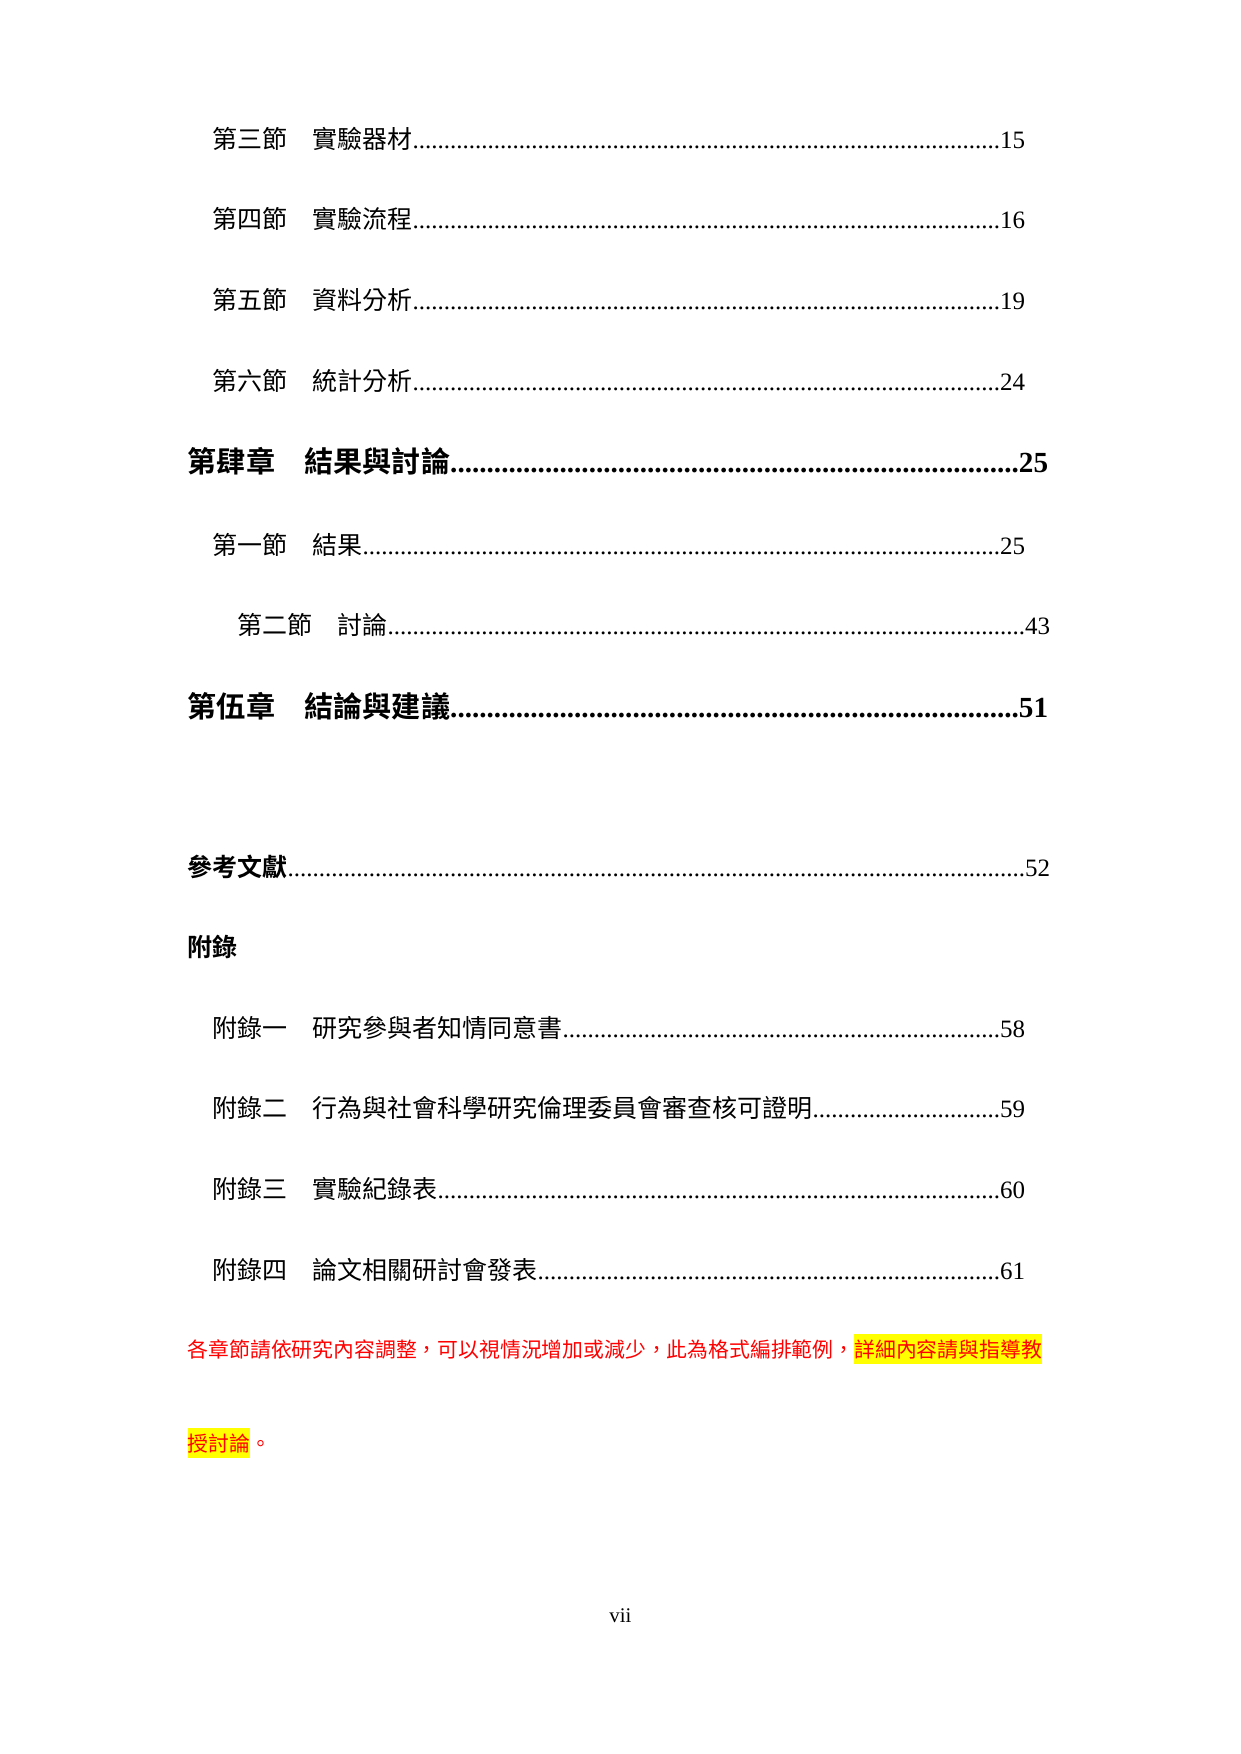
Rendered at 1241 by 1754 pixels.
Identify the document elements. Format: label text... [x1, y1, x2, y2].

text 各章節請依研究內容調整，可以視情況增加或減少，此為格式編排範例，詳細內容請與指導教授討論。 [187, 1307, 1053, 1463]
text 第五節 資料分析..............................................................................................19 [187, 257, 1053, 319]
text 第一節 結果......................................................................................................25 [187, 502, 1053, 564]
text 第四節 實驗流程..............................................................................................16 [187, 176, 1053, 239]
text 附錄三 實驗紀錄表..........................................................................................60 [187, 1146, 1053, 1208]
text 第二節 討論......................................................................................................43 [187, 582, 1053, 645]
text 附錄 [187, 904, 1053, 967]
text 附錄四 論文相關研討會發表..........................................................................61 [187, 1227, 1053, 1289]
text 第肆章 結果與討論..............................................................................25 [187, 418, 1053, 481]
text 附錄二 行為與社會科學研究倫理委員會審查核可證明..............................59 [187, 1065, 1053, 1128]
text 附錄一 研究參與者知情同意書......................................................................58 [187, 985, 1053, 1047]
text 第伍章 結論與建議..............................................................................51 [187, 663, 1053, 725]
text 參考文獻......................................................................................................................52 [187, 823, 1053, 886]
text 第三節 實驗器材..............................................................................................15 [187, 96, 1053, 158]
text 第六節 統計分析..............................................................................................24 [187, 337, 1053, 400]
